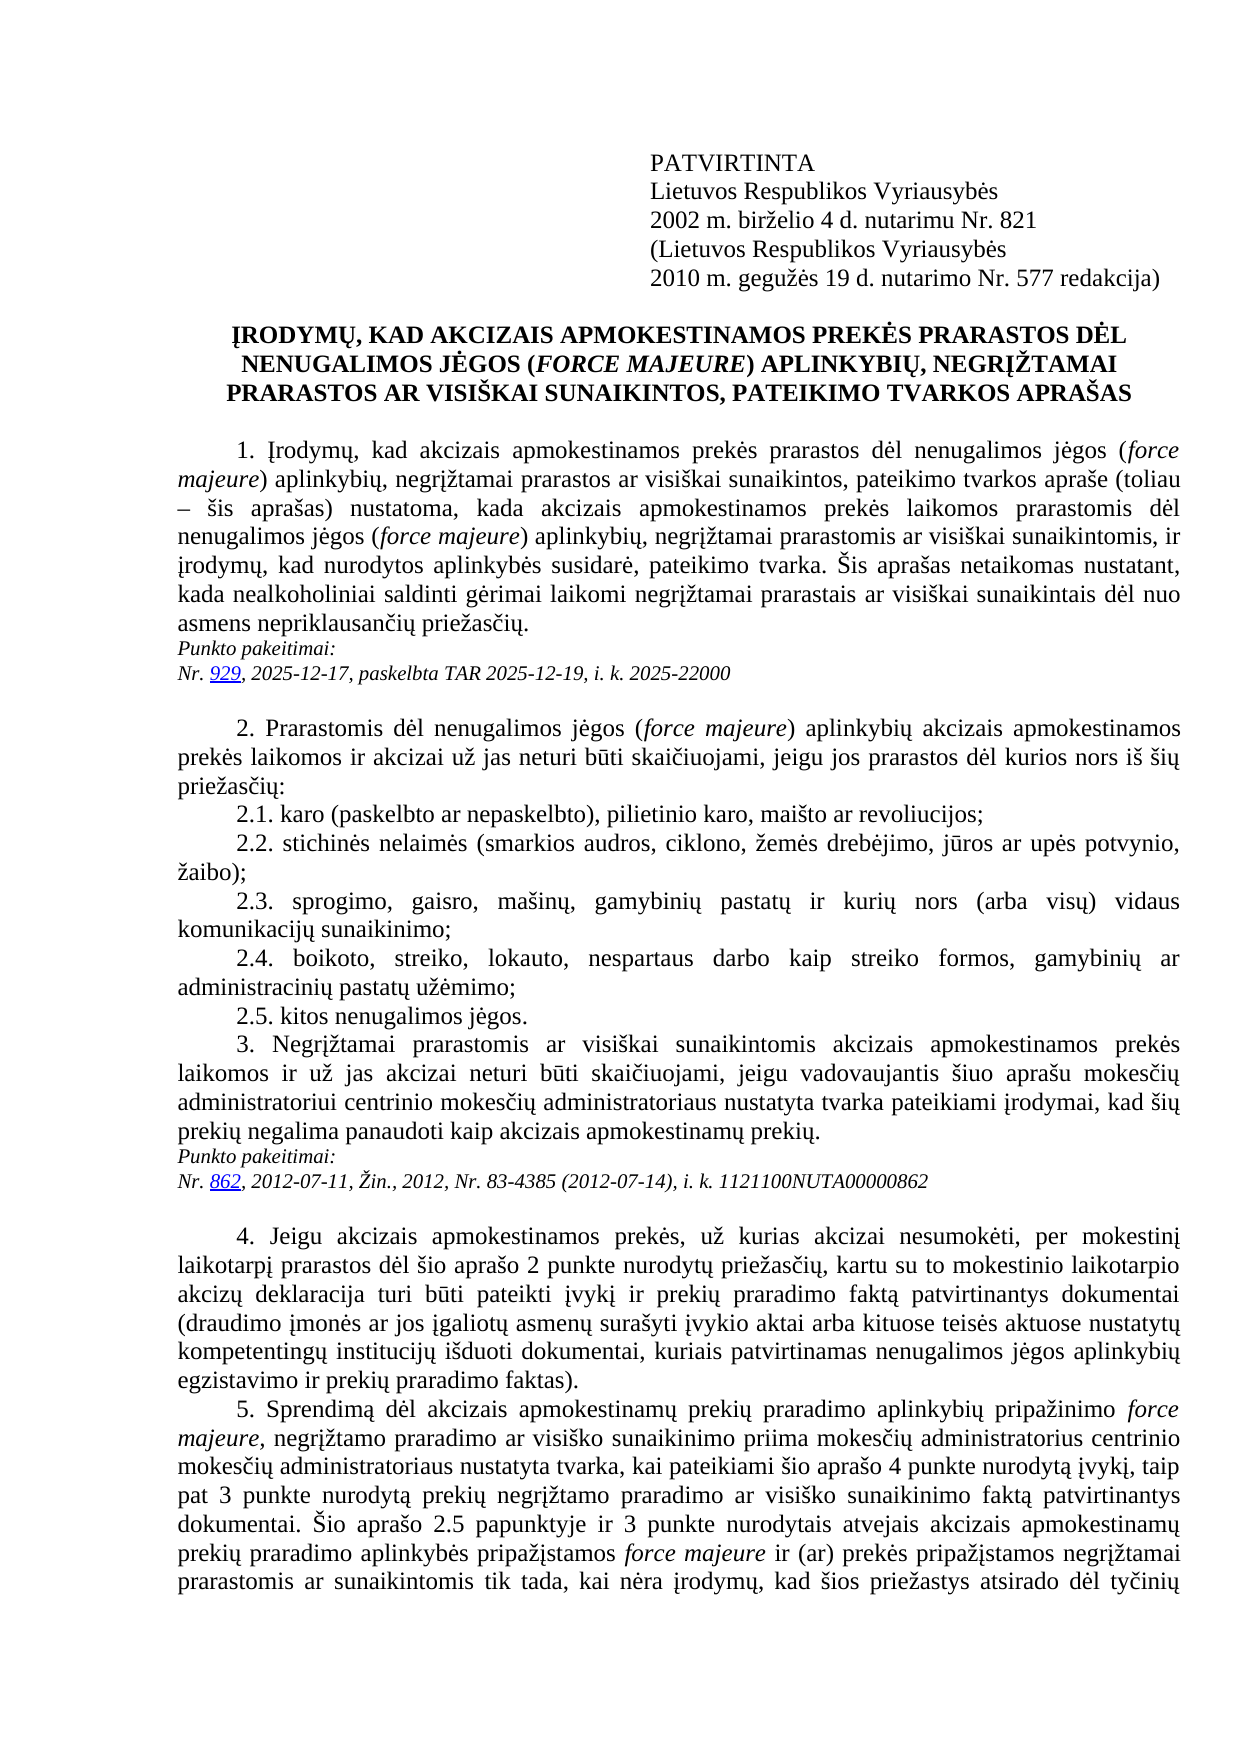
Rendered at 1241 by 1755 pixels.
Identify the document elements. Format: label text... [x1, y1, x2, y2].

text 2010 m. gegužės 19 d. nutarimo Nr. 577 redakcija) [650, 263, 1181, 291]
text 4. Jeigu akcizais apmokestinamos prekės, už kurias akcizai nesumokėti, per mokestinį laikotarpį prarastos dėl šio aprašo 2 punkte nurodytų priežasčių, kartu su to mokestinio laikotarpio akcizų deklaracija turi būti pateikti įvykį ir prekių praradimo faktą patvirtinantys dokumentai (draudimo įmonės ar jos įgaliotų asmenų surašyti įvykio aktai arba kituose teisės aktuose nustatytų kompetentingų institucijų išduoti dokumentai, kuriais patvirtinamas nenugalimos jėgos aplinkybių egzistavimo ir prekių praradimo faktas). [177, 1221, 1181, 1394]
text (Lietuvos Respublikos Vyriausybės [650, 234, 1181, 263]
text 5. Sprendimą dėl akcizais apmokestinamų prekių praradimo aplinkybių pripažinimo force majeure, negrįžtamo praradimo ar visiško sunaikinimo priima mokesčių administratorius centrinio mokesčių administratoriaus nustatyta tvarka, kai pateikiami šio aprašo 4 punkte nurodytą įvykį, taip pat 3 punkte nurodytą prekių negrįžtamo praradimo ar visiško sunaikinimo faktą patvirtinantys dokumentai. Šio aprašo 2.5 papunktyje ir 3 punkte nurodytais atvejais akcizais apmokestinamų prekių praradimo aplinkybės pripažįstamos force majeure ir (ar) prekės pripažįstamos negrįžtamai prarastomis ar sunaikintomis tik tada, kai nėra įrodymų, kad šios priežastys atsirado dėl tyčinių [177, 1394, 1181, 1595]
text 2. Prarastomis dėl nenugalimos jėgos (force majeure) aplinkybių akcizais apmokestinamos prekės laikomos ir akcizai už jas neturi būti skaičiuojami, jeigu jos prarastos dėl kurios nors iš šių priežasčių: [177, 713, 1181, 799]
text 2.1. karo (paskelbto ar nepaskelbto), pilietinio karo, maišto ar revoliucijos; [177, 799, 1181, 828]
text 2.4. boikoto, streiko, lokauto, nespartaus darbo kaip streiko formos, gamybinių ar administracinių pastatų užėmimo; [177, 943, 1181, 1001]
text 1. Įrodymų, kad akcizais apmokestinamos prekės prarastos dėl nenugalimos jėgos (force majeure) aplinkybių, negrįžtamai prarastos ar visiškai sunaikintos, pateikimo tvarkos apraše (toliau – šis aprašas) nustatoma, kada akcizais apmokestinamos prekės laikomos prarastomis dėl nenugalimos jėgos (force majeure) aplinkybių, negrįžtamai prarastomis ar visiškai sunaikintomis, ir įrodymų, kad nurodytos aplinkybės susidarė, pateikimo tvarka. Šis aprašas netaikomas nustatant, kada nealkoholiniai saldinti gėrimai laikomi negrįžtamai prarastais ar visiškai sunaikintais dėl nuo asmens nepriklausančių priežasčių. [177, 435, 1181, 636]
text Nr. 862, 2012-07-11, Žin., 2012, Nr. 83-4385 (2012-07-14), i. k. 1121100NUTA00000862 [177, 1168, 1181, 1193]
text 3. Negrįžtamai prarastomis ar visiškai sunaikintomis akcizais apmokestinamos prekės laikomos ir už jas akcizai neturi būti skaičiuojami, jeigu vadovaujantis šiuo aprašu mokesčių administratoriui centrinio mokesčių administratoriaus nustatyta tvarka pateikiami įrodymai, kad šių prekių negalima panaudoti kaip akcizais apmokestinamų prekių. [177, 1029, 1181, 1144]
text Patvirtinta [650, 148, 1181, 176]
text 2.5. kitos nenugalimos jėgos. [177, 1001, 1181, 1029]
text Punkto pakeitimai: [177, 636, 1181, 660]
text Punkto pakeitimai: [177, 1144, 1181, 1168]
text Nr. 929, 2025-12-17, paskelbta TAR 2025-12-19, i. k. 2025-22000 [177, 660, 1181, 684]
text Lietuvos Respublikos Vyriausybės [650, 176, 1181, 205]
text ĮRODYMŲ, KAD AKCIZAIS APMOKESTINAMOS PREKĖS PRARASTOS DĖL NENUGALIMOS JĖGOS (FORCE MAJEURE) APLINKYBIŲ, NEGRĮŽTAMAI PRARASTOS AR VISIŠKAI SUNAIKINTOS, PATEIKIMO TVARKOS APRAŠAS [177, 320, 1181, 406]
text 2002 m. birželio 4 d. nutarimu Nr. 821 [650, 205, 1181, 234]
text 2.3. sprogimo, gaisro, mašinų, gamybinių pastatų ir kurių nors (arba visų) vidaus komunikacijų sunaikinimo; [177, 886, 1181, 943]
text 2.2. stichinės nelaimės (smarkios audros, ciklono, žemės drebėjimo, jūros ar upės potvynio, žaibo); [177, 828, 1181, 886]
